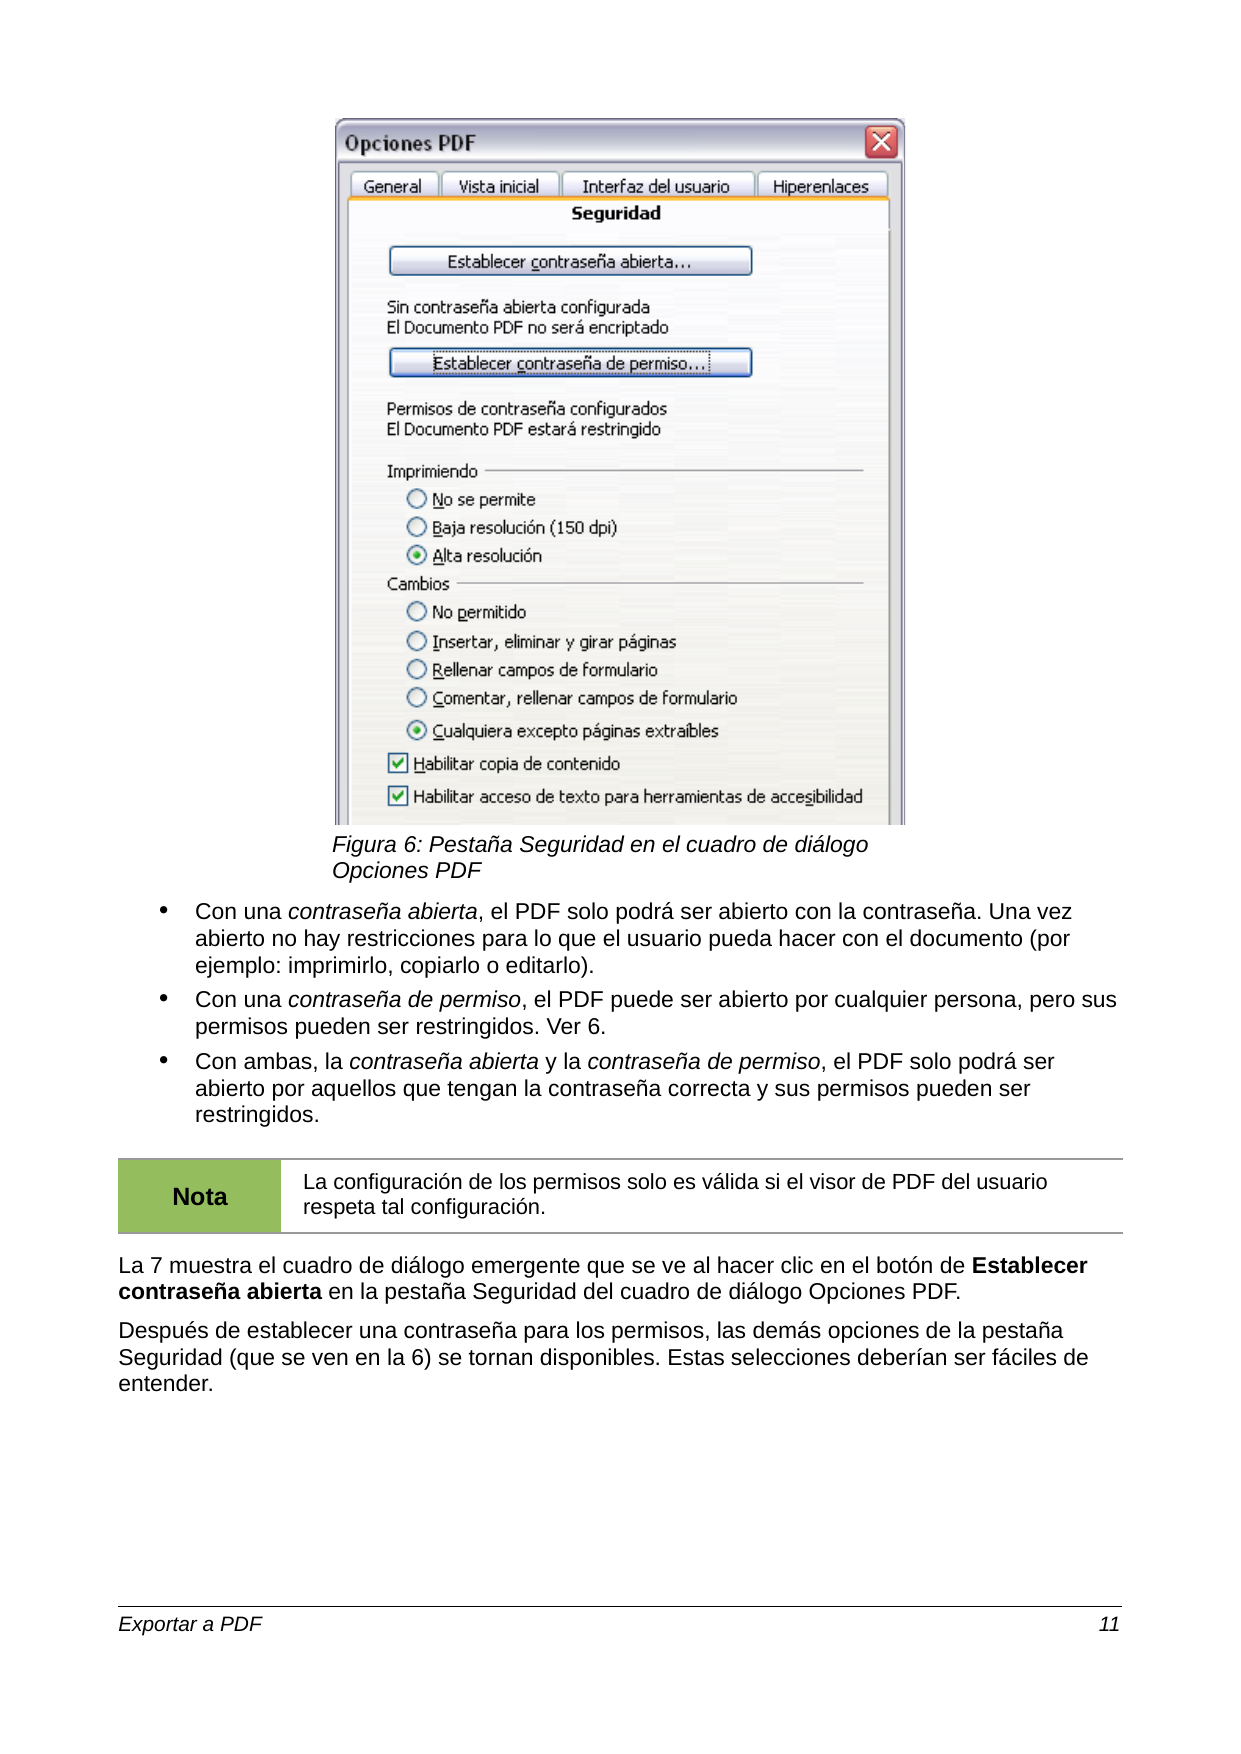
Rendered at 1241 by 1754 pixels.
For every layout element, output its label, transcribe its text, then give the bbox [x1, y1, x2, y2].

list Con una contraseña de permiso, el PDF puede ser abierto por cualquier persona, pero sus permisos pueden ser restringidos. Ver Figura 6. [156, 984, 1122, 1040]
list Con ambas, la contraseña abierta y la contraseña de permiso, el PDF solo podrá ser abierto por aquellos que tengan la contraseña correcta y sus permisos pueden ser restringidos. [156, 1046, 1122, 1128]
table_header La configuración de los permisos solo es válida si el visor de PDF del usuario respeta tal configuración. [281, 1160, 1122, 1232]
picture [335, 118, 906, 825]
text La Figura 7 muestra el cuadro de diálogo emergente que se ve al hacer clic en el botón de Establecer contraseña abierta en la pestaña Seguridad del cuadro de diálogo Opciones PDF. [118, 1252, 1122, 1304]
table_header Nota [118, 1160, 281, 1232]
text Figura 6: Pestaña Seguridad en el cuadro de diálogo Opciones PDF [332, 831, 908, 883]
list Con una contraseña abierta, el PDF solo podrá ser abierto con la contraseña. Una vez abierto no hay restricciones para lo que el usuario pueda hacer con el documento (por ejemplo: imprimirlo, copiarlo o editarlo). [156, 896, 1122, 978]
text Después de establecer una contraseña para los permisos, las demás opciones de la pestaña Seguridad (que se ven en la Figura 6) se tornan disponibles. Estas selecciones deberían ser fáciles de entender. [118, 1317, 1122, 1396]
